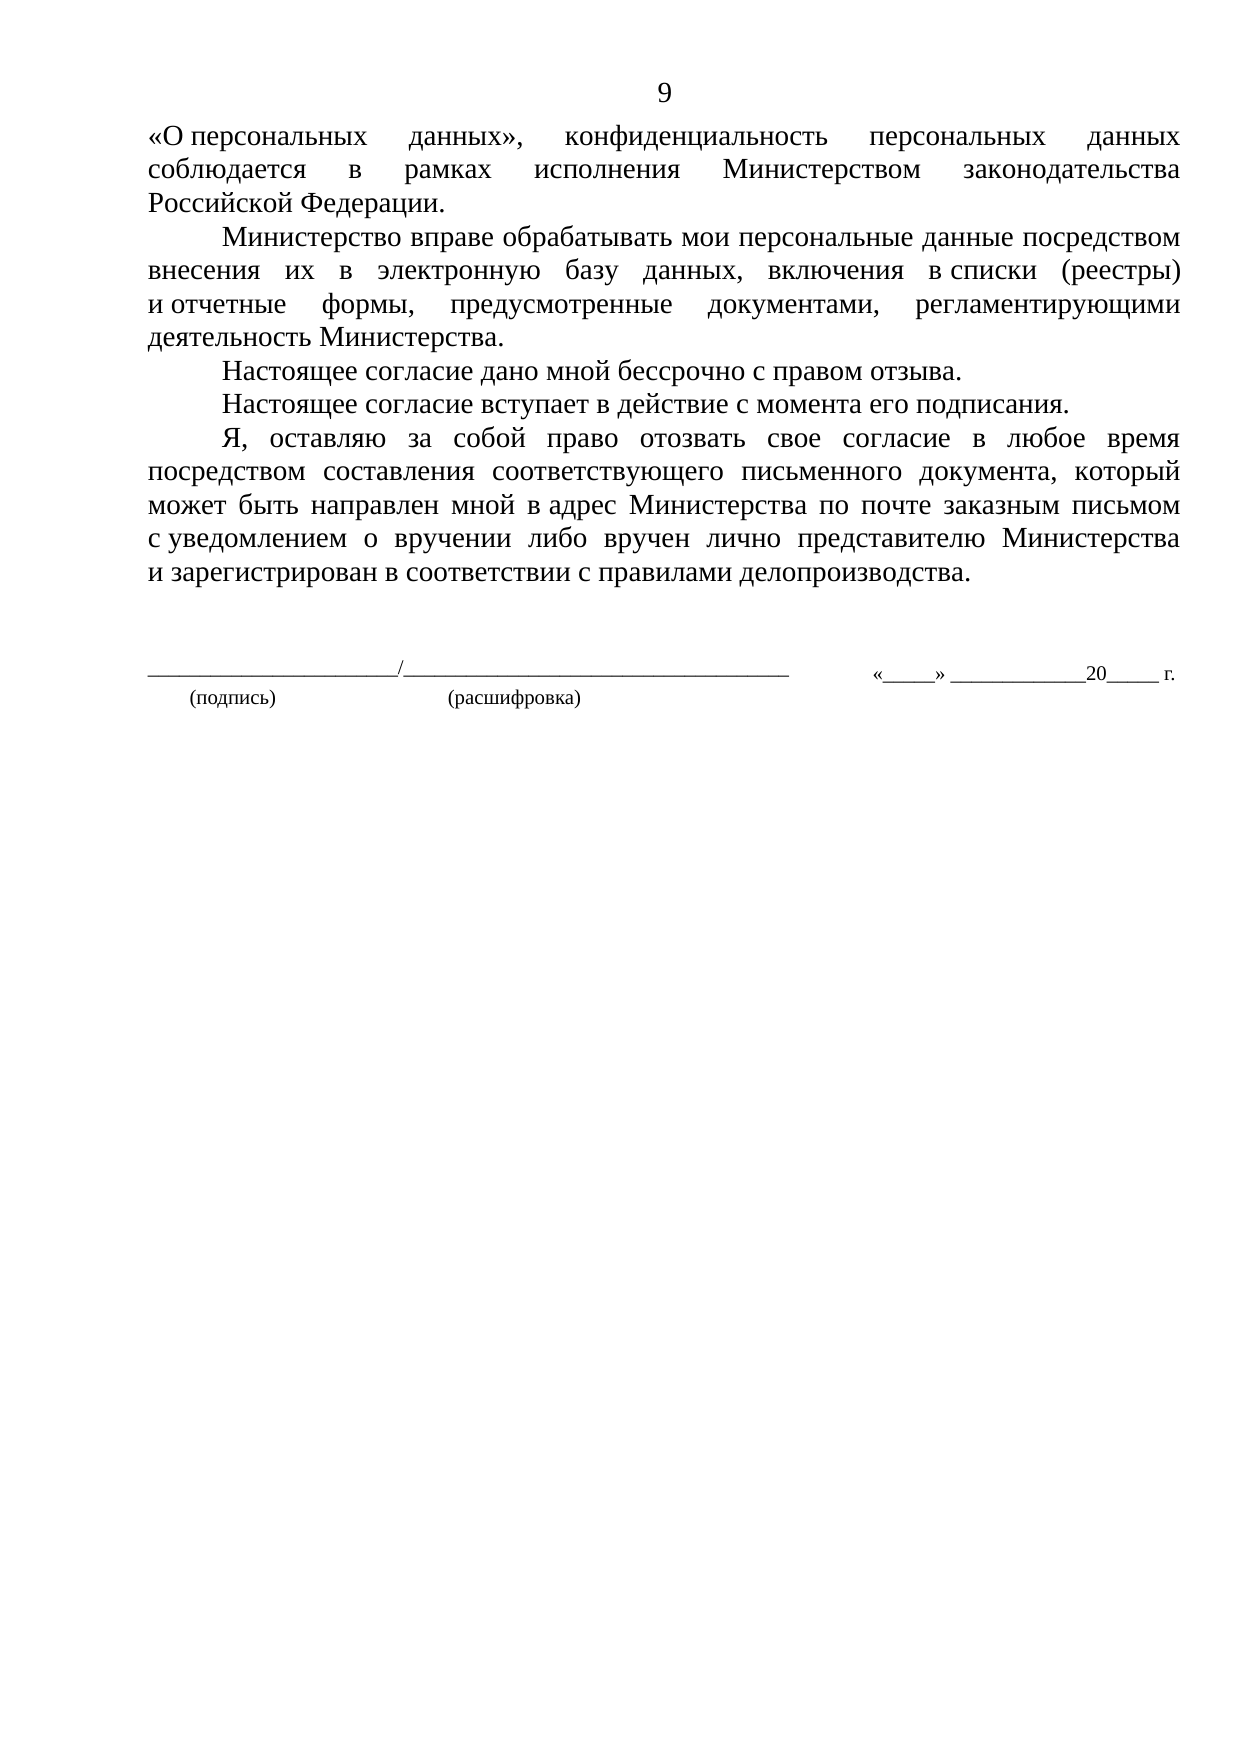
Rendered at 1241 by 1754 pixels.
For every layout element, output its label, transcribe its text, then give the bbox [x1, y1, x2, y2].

text Министерство вправе обрабатывать мои персональные данные посредством внесения их в электронную базу данных, включения в списки (реестры) и отчетные формы, предусмотренные документами, регламентирующими деятельность Министерства. [148, 219, 1181, 353]
text Я, оставляю за собой право отозвать свое согласие в любое время посредством составления соответствующего письменного документа, который может быть направлен мной в адрес Министерства по почте заказным письмом с уведомлением о вручении либо вручен лично представителю Министерства и зарегистрирован в соответствии с правилами делопроизводства. [148, 420, 1181, 588]
text (подпись) (расшифровка) [148, 685, 1181, 709]
text Настоящее согласие дано мной бессрочно с правом отзыва. [148, 353, 1181, 386]
text Настоящее согласие вступает в действие с момента его подписания. [148, 386, 1181, 420]
text «О персональных данных», конфиденциальность персональных данных соблюдается в рамках исполнения Министерством законодательства Российской Федерации. [148, 118, 1181, 219]
text ________________________/_____________________________________ «_____» _____________20_____ г. [148, 655, 1181, 685]
